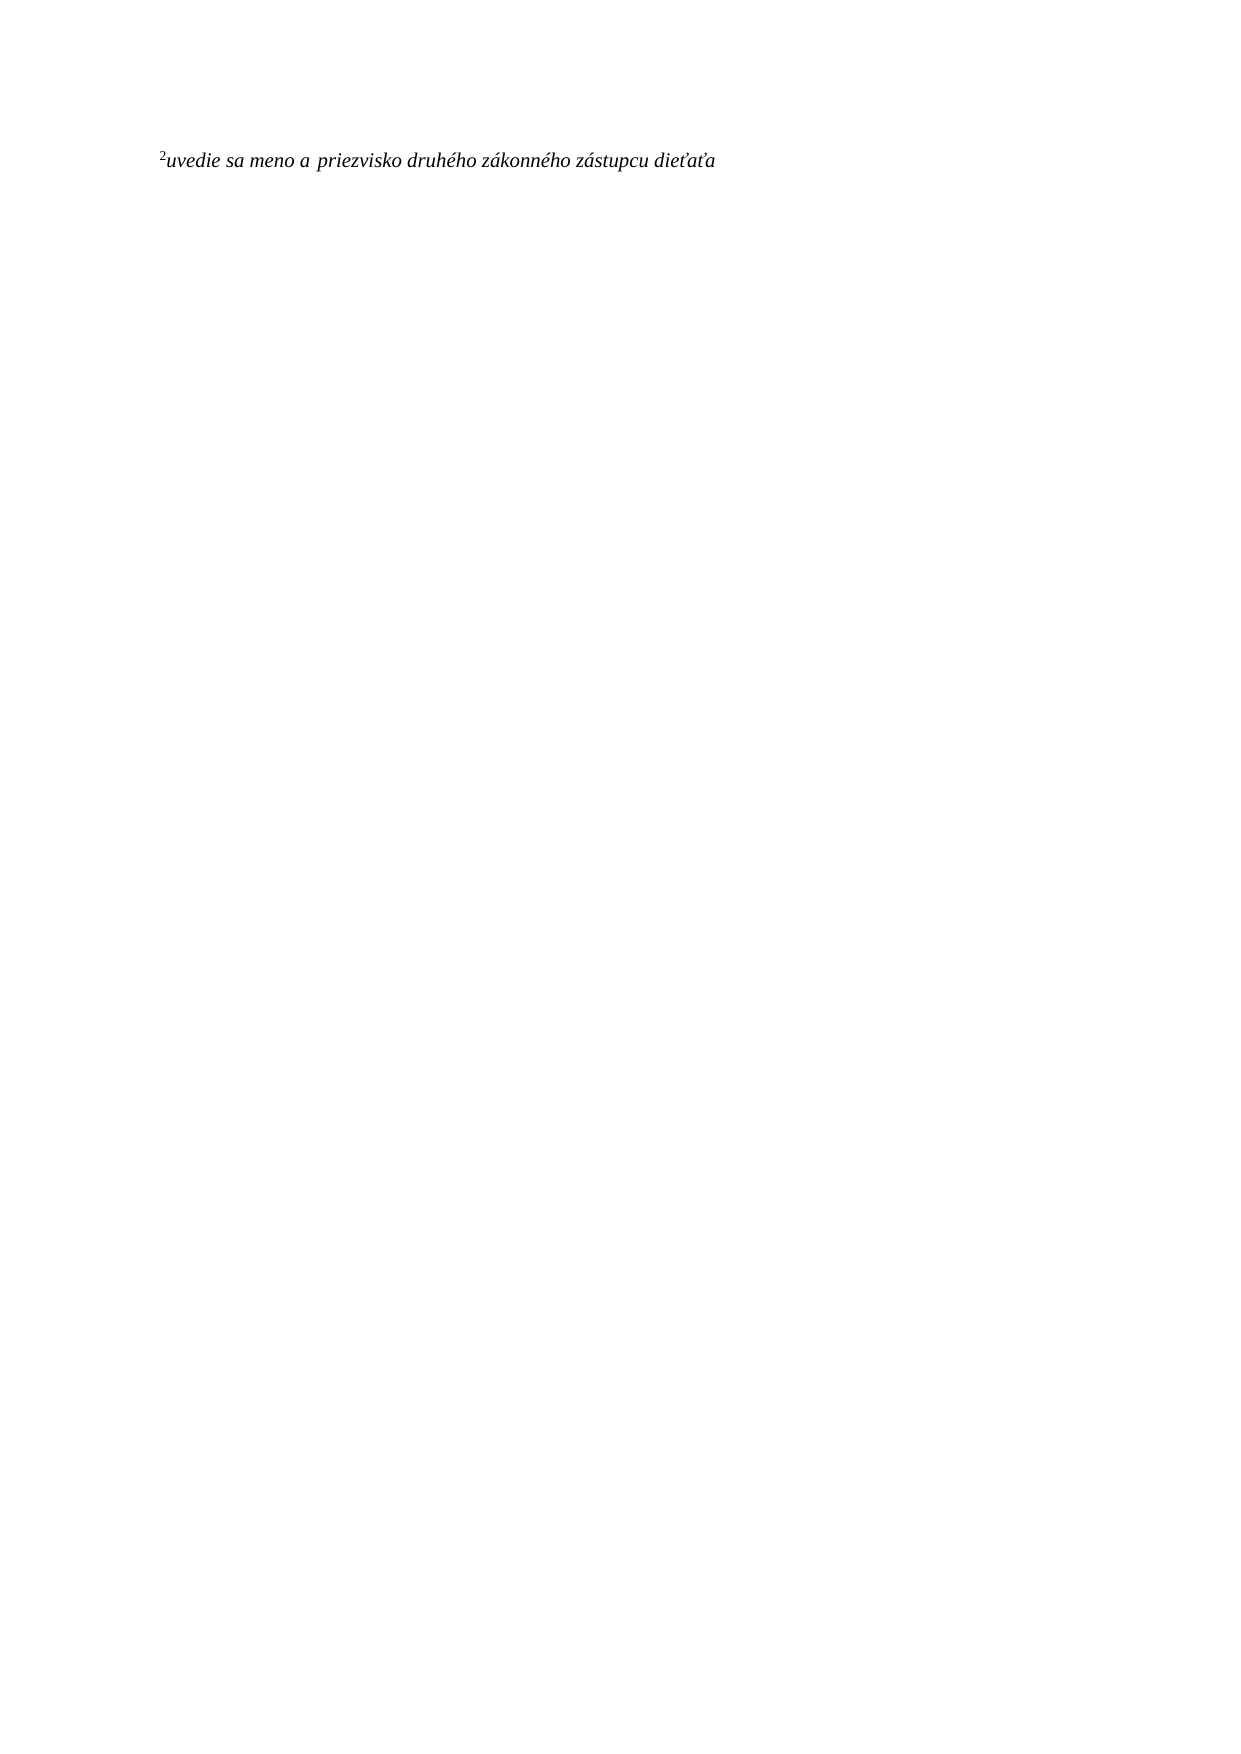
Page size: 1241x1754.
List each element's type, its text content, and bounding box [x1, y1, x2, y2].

text 2uvedie sa meno a priezvisko druhého zákonného zástupcu dieťaťa [159, 148, 1093, 172]
